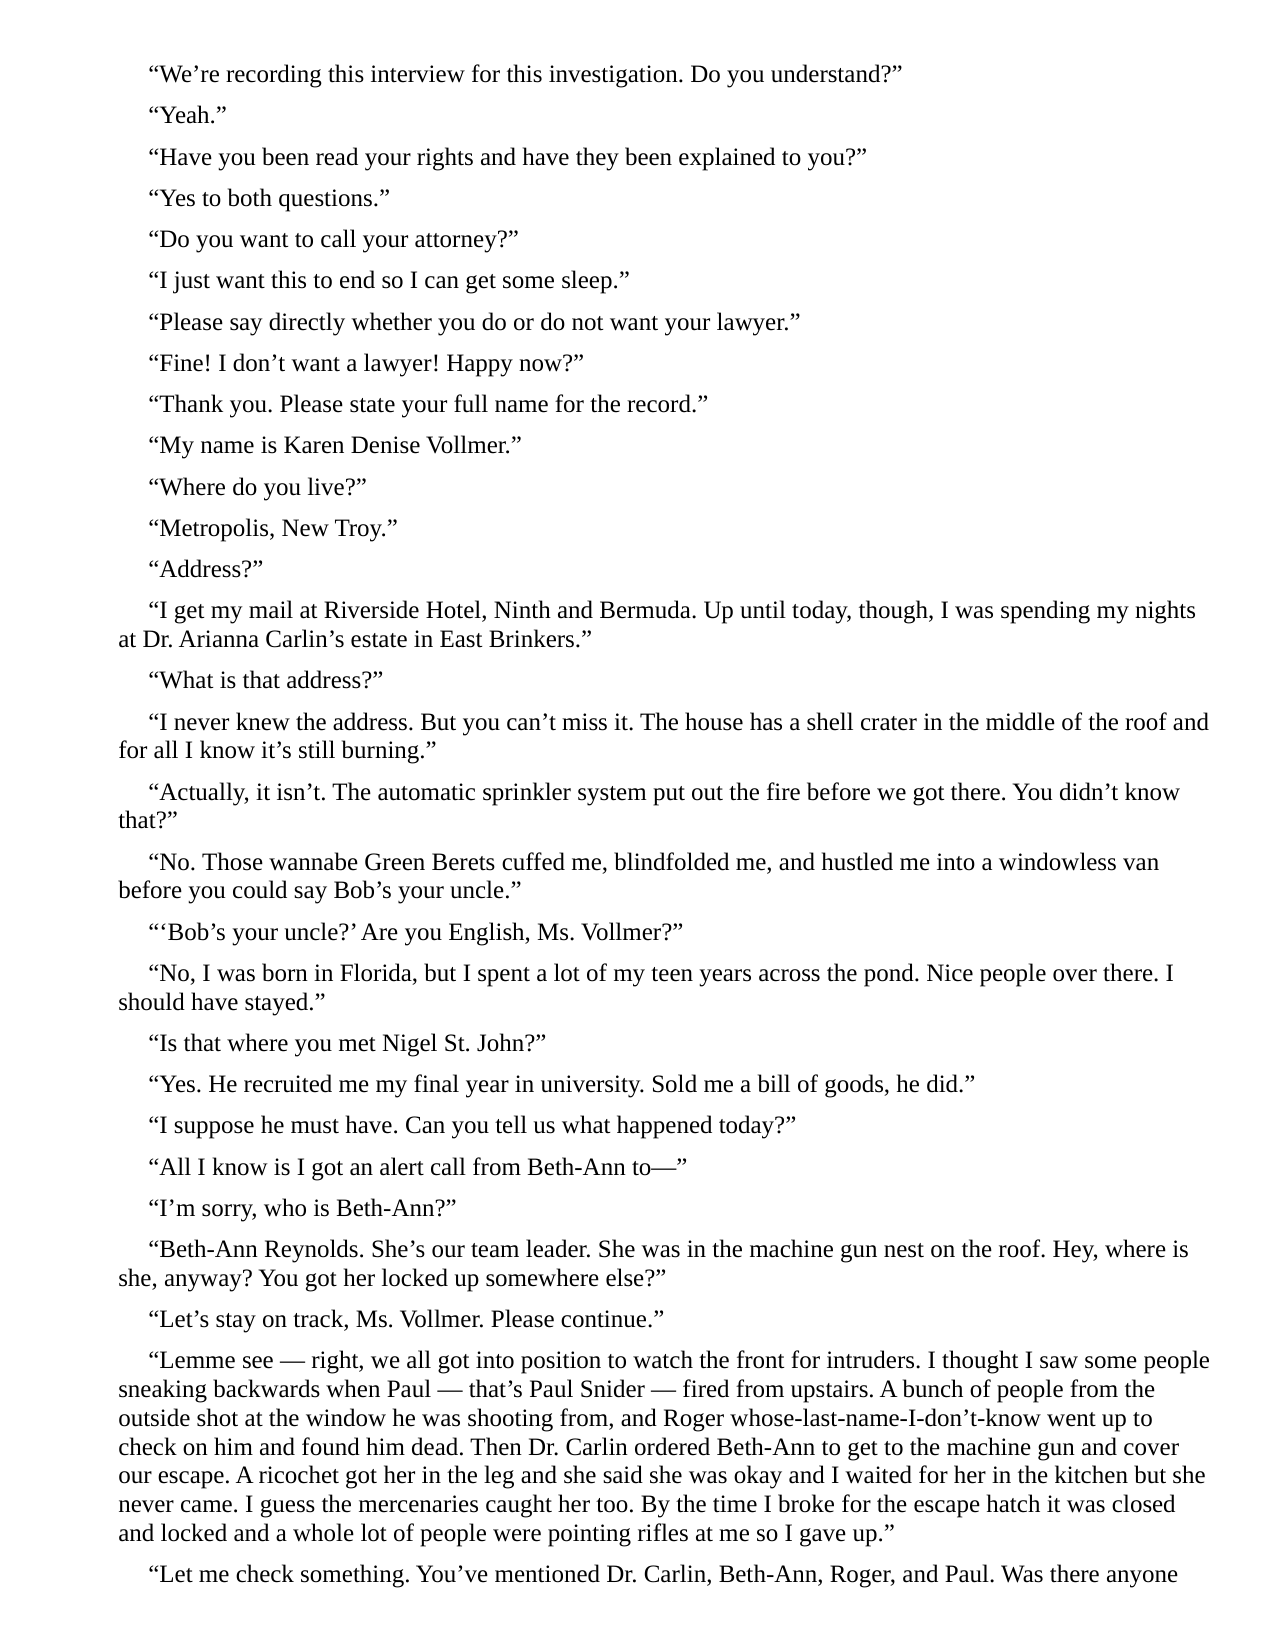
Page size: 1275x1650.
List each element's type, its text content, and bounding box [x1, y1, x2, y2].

text “‘Bob’s your uncle?’ Are you English, Ms. Vollmer?” [118, 917, 1216, 945]
text “Do you want to call your attorney?” [118, 224, 1216, 253]
text “Metropolis, New Troy.” [118, 513, 1216, 542]
text “No. Those wannabe Green Berets cuffed me, blindfolded me, and hustled me into a windowless van before you could say Bob’s your uncle.” [118, 847, 1216, 904]
text “Yes. He recruited me my final year in university. Sold me a bill of goods, he did.” [118, 1069, 1216, 1098]
text “Where do you live?” [118, 472, 1216, 500]
text “No, I was born in Florida, but I spent a lot of my teen years across the pond. Nice people over there. I should have stayed.” [118, 958, 1216, 1015]
text “I suppose he must have. Can you tell us what happened today?” [118, 1110, 1216, 1139]
text “I never knew the address. But you can’t miss it. The house has a shell crater in the middle of the roof and for all I know it’s still burning.” [118, 707, 1216, 764]
text “Fine! I don’t want a lawyer! Happy now?” [118, 348, 1216, 377]
text “Yes to both questions.” [118, 183, 1216, 212]
text “Let me check something. You’ve mentioned Dr. Carlin, Beth-Ann, Roger, and Paul. Was there anyone [118, 1559, 1216, 1588]
text “All I know is I got an alert call from Beth-Ann to—” [118, 1152, 1216, 1180]
text “My name is Karen Denise Vollmer.” [118, 430, 1216, 459]
text “Yeah.” [118, 100, 1216, 129]
text “Please say directly whether you do or do not want your lawyer.” [118, 307, 1216, 335]
text “Have you been read your rights and have they been explained to you?” [118, 142, 1216, 170]
text “What is that address?” [118, 665, 1216, 694]
text “I get my mail at Riverside Hotel, Ninth and Bermuda. Up until today, though, I was spending my nights at Dr. Arianna Carlin’s estate in East Brinkers.” [118, 595, 1216, 653]
text “We’re recording this interview for this investigation. Do you understand?” [118, 59, 1216, 88]
text “Thank you. Please state your full name for the record.” [118, 389, 1216, 418]
text “Lemme see — right, we all got into position to watch the front for intruders. I thought I saw some people sneaking backwards when Paul — that’s Paul Snider — fired from upstairs. A bunch of people from the outside shot at the window he was shooting from, and Roger whose-last-name-I-don’t-know went up to check on him and found him dead. Then Dr. Carlin ordered Beth-Ann to get to the machine gun and cover our escape. A ricochet got her in the leg and she said she was okay and I waited for her in the kitchen but she never came. I guess the mercenaries caught her too. By the time I broke for the escape hatch it was closed and locked and a whole lot of people were pointing rifles at me so I gave up.” [118, 1345, 1216, 1547]
text “I just want this to end so I can get some sleep.” [118, 265, 1216, 294]
text “I’m sorry, who is Beth-Ann?” [118, 1193, 1216, 1222]
text “Actually, it isn’t. The automatic sprinkler system put out the fire before we got there. You didn’t know that?” [118, 777, 1216, 834]
text “Is that where you met Nigel St. John?” [118, 1028, 1216, 1057]
text “Beth-Ann Reynolds. She’s our team leader. She was in the machine gun nest on the roof. Hey, where is she, anyway? You got her locked up somewhere else?” [118, 1234, 1216, 1292]
text “Let’s stay on track, Ms. Vollmer. Please continue.” [118, 1304, 1216, 1333]
text “Address?” [118, 554, 1216, 583]
